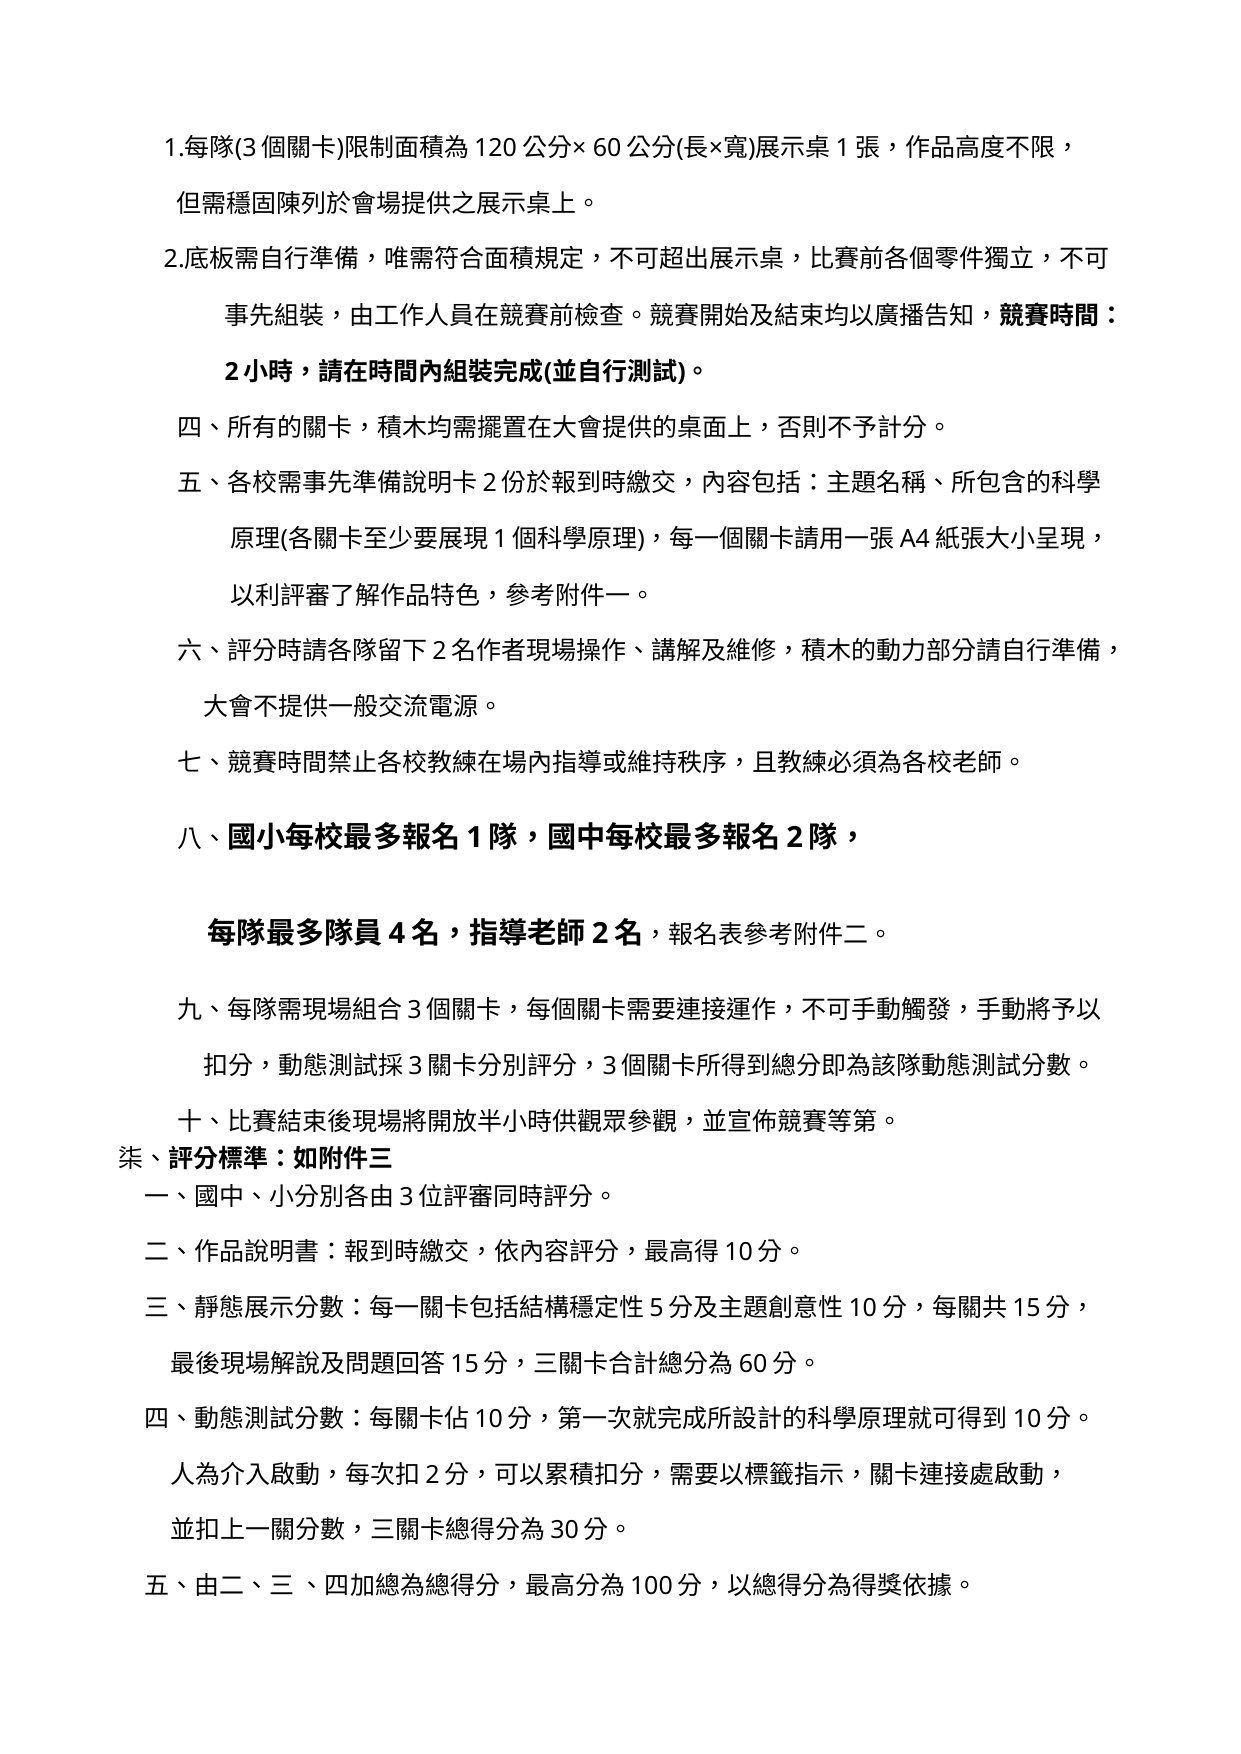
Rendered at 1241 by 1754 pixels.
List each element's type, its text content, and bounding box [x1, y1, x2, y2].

text 一、國中、小分別各由3位評審同時評分。 [118, 1176, 1122, 1213]
text 柒、評分標準：如附件三 [118, 1138, 1122, 1176]
text 最後現場解說及問題回答15分，三關卡合計總分為60分。 [118, 1342, 1122, 1380]
text 四、動態測試分數：每關卡佔10分，第一次就完成所設計的科學原理就可得到10分。 [118, 1398, 1122, 1436]
text 1.每隊(3個關卡)限制面積為120公分× 60公分(長×寬)展示桌1張，作品高度不限， [118, 127, 1122, 164]
text 2.底板需自行準備，唯需符合面積規定，不可超出展示桌，比賽前各個零件獨立，不可事先組裝，由工作人員在競賽前檢查。競賽開始及結束均以廣播告知，競賽時間：2小時，請在時間內組裝完成(並自行測試)。 [118, 238, 1122, 388]
text 二、作品說明書：報到時繳交，依內容評分，最高得10分。 [118, 1231, 1122, 1269]
text 九、每隊需現場組合3個關卡，每個關卡需要連接運作，不可手動觸發，手動將予以 [177, 989, 1122, 1027]
text 六、評分時請各隊留下2名作者現場操作、講解及維修，積木的動力部分請自行準備， [177, 630, 1122, 668]
text 五、由二、三 、四加總為總得分，最高分為100分，以總得分為得獎依據。 [118, 1565, 1122, 1602]
text 每隊最多隊員4名，指導老師2名，報名表參考附件二。 [177, 893, 1122, 968]
text 七、競賽時間禁止各校教練在場內指導或維持秩序，且教練必須為各校老師。 [177, 741, 1122, 779]
text 四、所有的關卡，積木均需擺置在大會提供的桌面上，否則不予計分。 [177, 406, 1122, 444]
text 五、各校需事先準備說明卡2份於報到時繳交，內容包括：主題名稱、所包含的科學原理(各關卡至少要展現1個科學原理)，每一個關卡請用一張A4紙張大小呈現，以利評審了解作品特色，參考附件一。 [177, 462, 1122, 612]
text 但需穩固陳列於會場提供之展示桌上。 [118, 183, 1122, 220]
text 扣分，動態測試採3關卡分別評分，3個關卡所得到總分即為該隊動態測試分數。 [177, 1045, 1122, 1082]
text 十、比賽結束後現場將開放半小時供觀眾參觀，並宣佈競賽等第。 [177, 1101, 1122, 1138]
text 並扣上一關分數，三關卡總得分為30分。 [118, 1509, 1122, 1547]
text 八、國小每校最多報名1隊，國中每校最多報名2隊， [177, 797, 1122, 872]
text 三、靜態展示分數：每一關卡包括結構穩定性5分及主題創意性10分，每關共15分， [118, 1287, 1122, 1324]
text 大會不提供一般交流電源。 [177, 686, 1122, 723]
text 人為介入啟動，每次扣2分，可以累積扣分，需要以標籤指示，關卡連接處啟動， [118, 1454, 1122, 1491]
